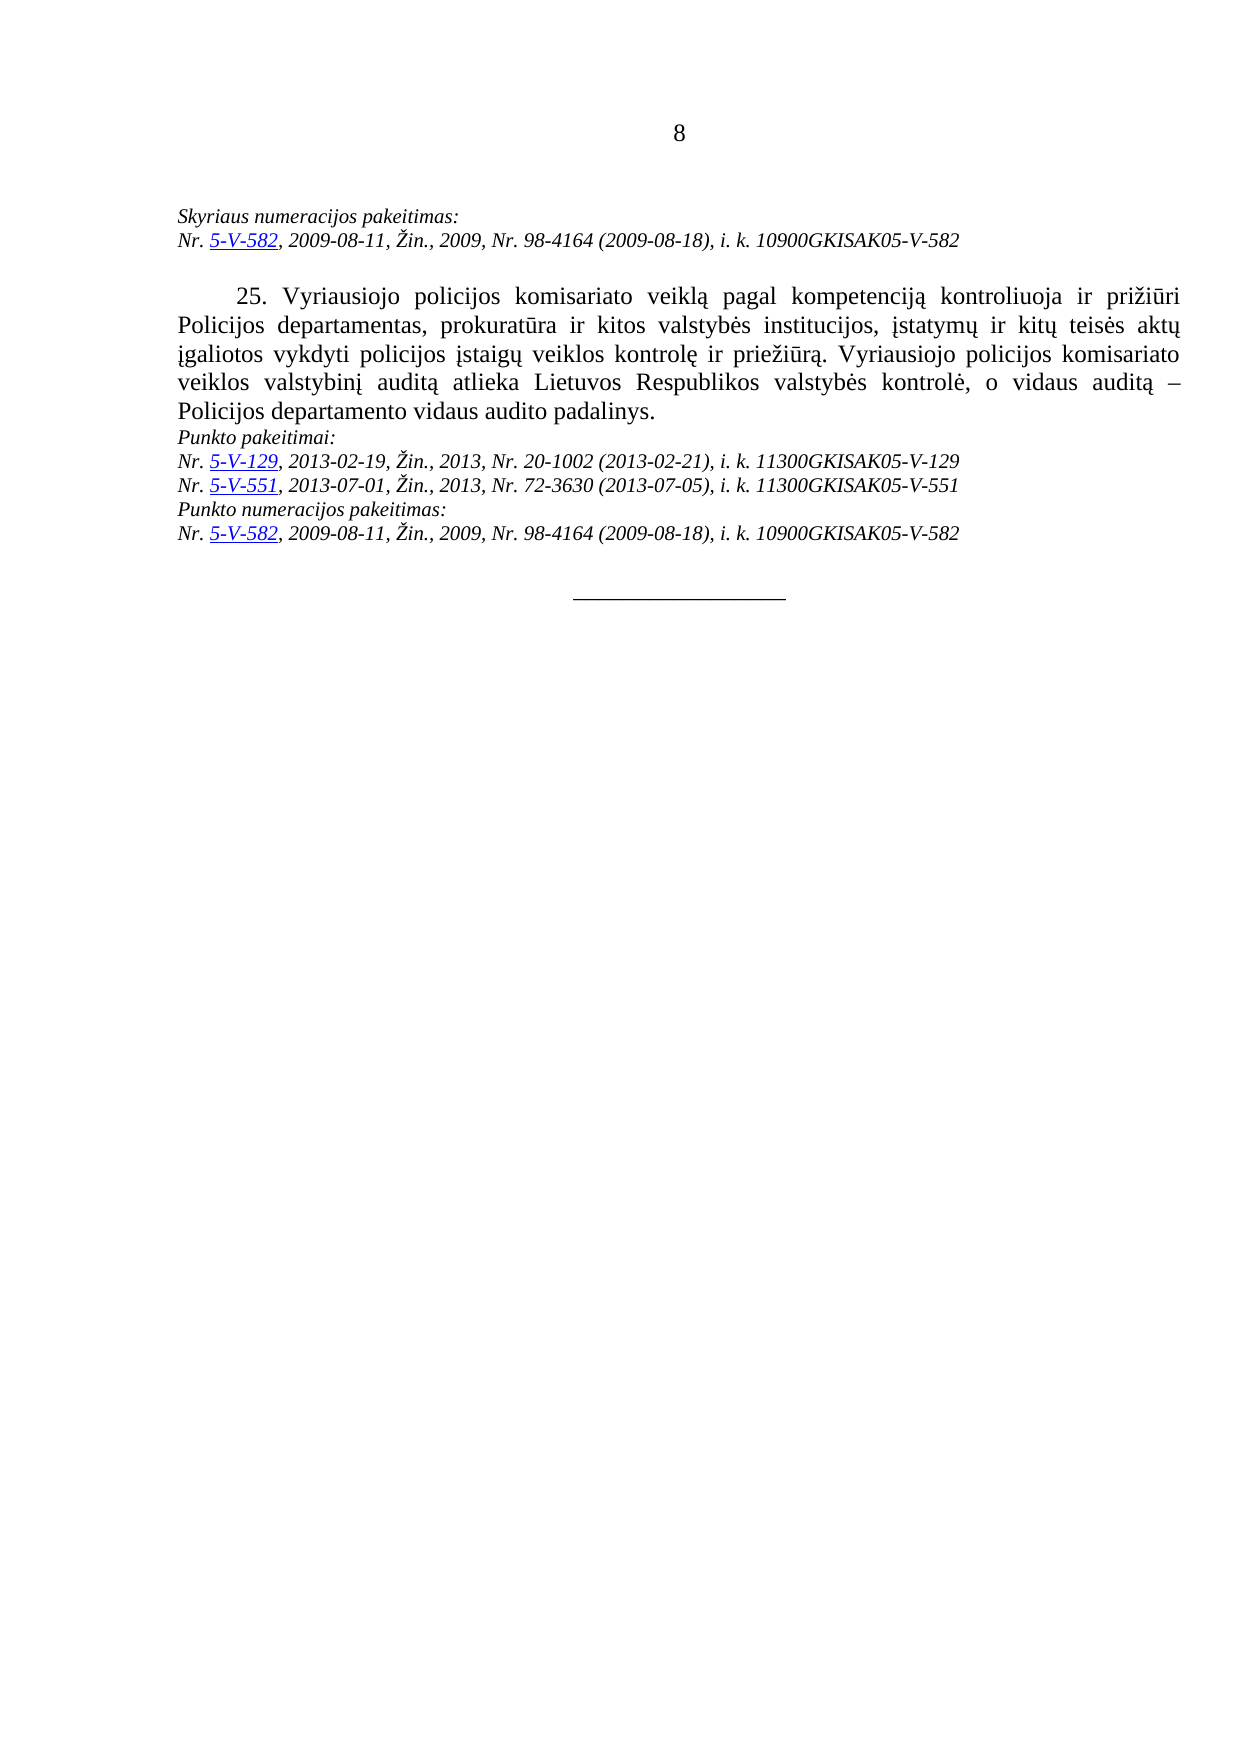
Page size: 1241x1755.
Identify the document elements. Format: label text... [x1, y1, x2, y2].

text Punkto pakeitimai: [177, 425, 1181, 449]
text 25. Vyriausiojo policijos komisariato veiklą pagal kompetenciją kontroliuoja ir prižiūri Policijos departamentas, prokuratūra ir kitos valstybės institucijos, įstatymų ir kitų teisės aktų įgaliotos vykdyti policijos įstaigų veiklos kontrolę ir priežiūrą. Vyriausiojo policijos komisariato veiklos valstybinį auditą atlieka Lietuvos Respublikos valstybės kontrolė, o vidaus auditą – Policijos departamento vidaus audito padalinys. [177, 281, 1181, 425]
text Skyriaus numeracijos pakeitimas: [177, 204, 1181, 228]
text Nr. 5-V-582, 2009-08-11, Žin., 2009, Nr. 98-4164 (2009-08-18), i. k. 10900GKISAK05-V-582 [177, 228, 1181, 252]
text _________________ [177, 574, 1181, 603]
text Punkto numeracijos pakeitimas: [177, 497, 1181, 521]
text Nr. 5-V-551, 2013-07-01, Žin., 2013, Nr. 72-3630 (2013-07-05), i. k. 11300GKISAK05-V-551 [177, 473, 1181, 497]
text Nr. 5-V-582, 2009-08-11, Žin., 2009, Nr. 98-4164 (2009-08-18), i. k. 10900GKISAK05-V-582 [177, 521, 1181, 545]
text Nr. 5-V-129, 2013-02-19, Žin., 2013, Nr. 20-1002 (2013-02-21), i. k. 11300GKISAK05-V-129 [177, 449, 1181, 473]
